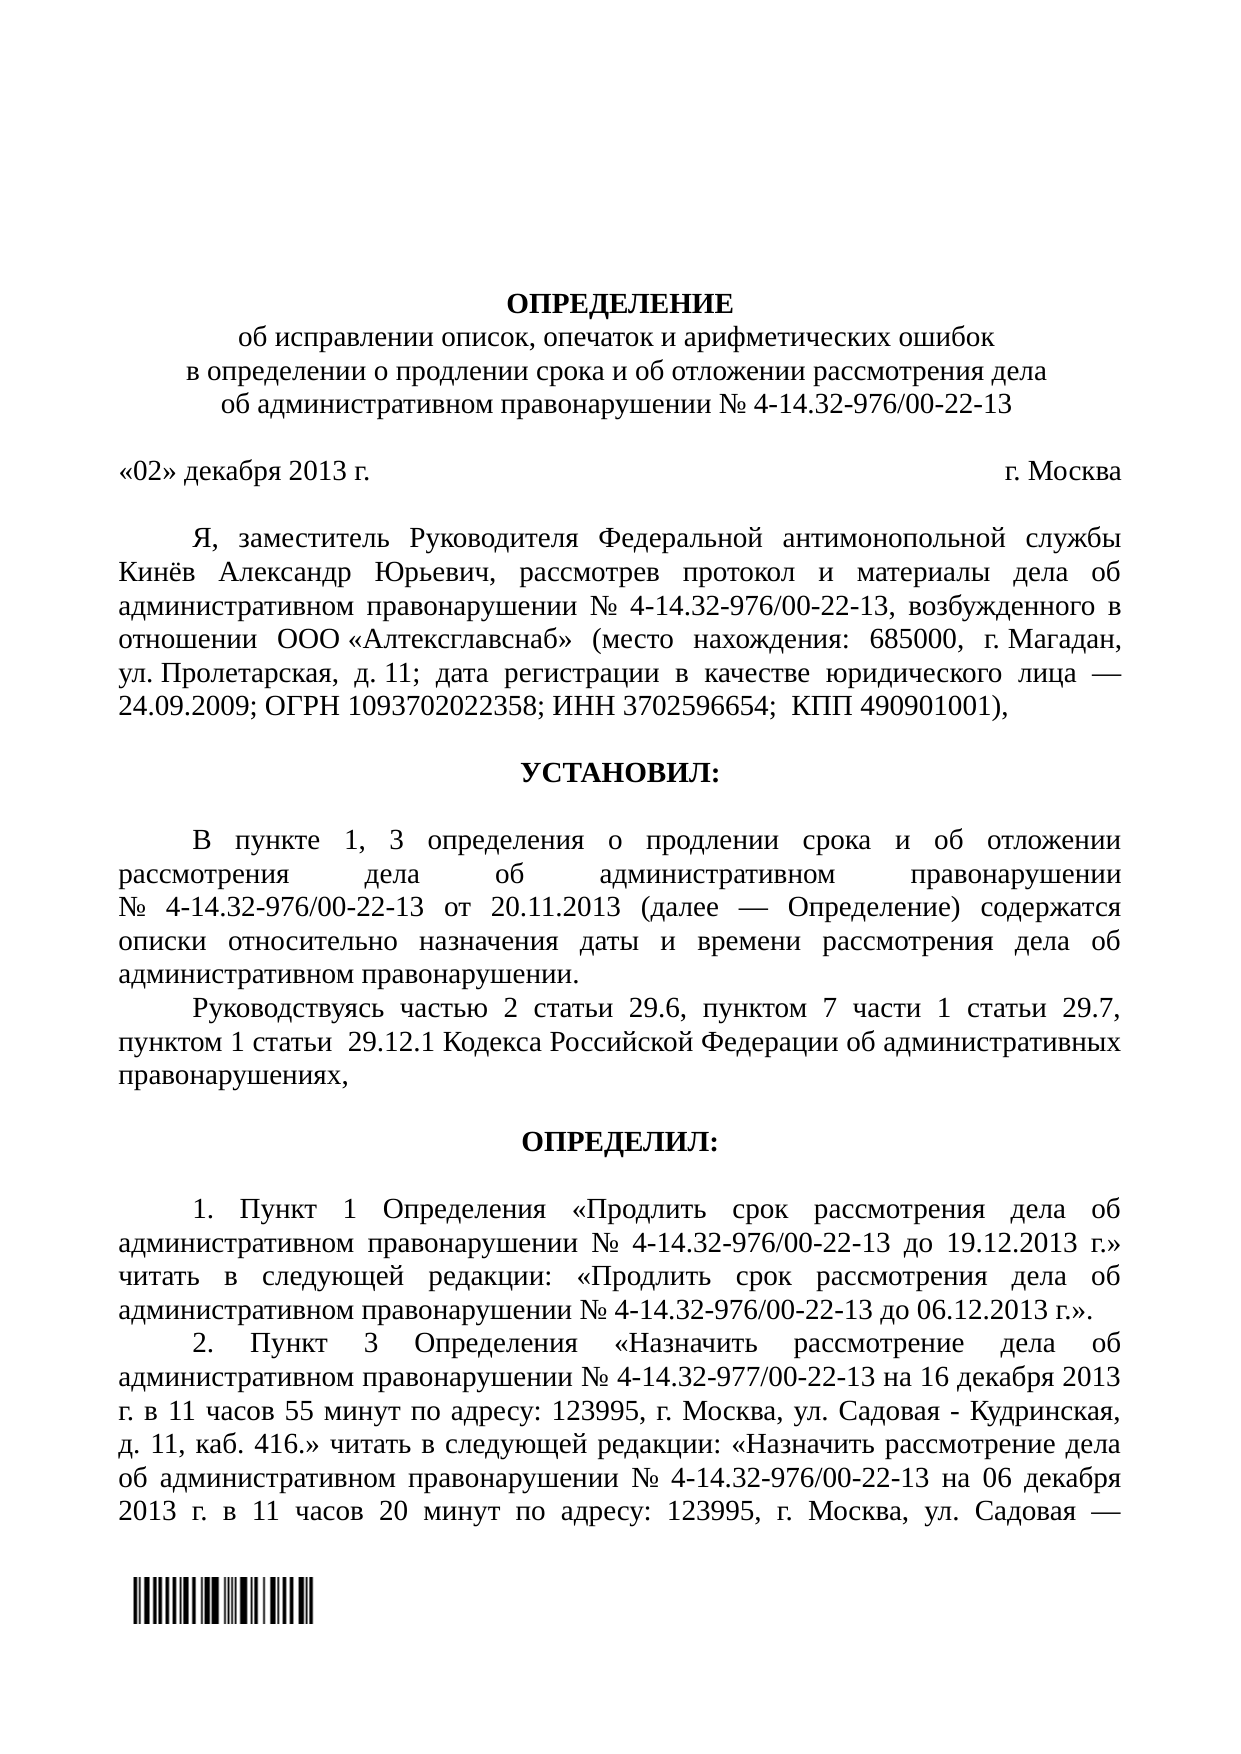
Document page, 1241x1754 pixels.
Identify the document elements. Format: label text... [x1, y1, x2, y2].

text 2. Пункт 3 Определения «Назначить рассмотрение дела об административном правонарушении № 4-14.32-977/00-22-13 на 16 декабря 2013 г. в 11 часов 55 минут по адресу: 123995, г. Москва, ул. Садовая - Кудринская, д. 11, каб. 416.» читать в следующей редакции: «Назначить рассмотрение дела об административном правонарушении № 4-14.32-976/00-22-13 на 06 декабря 2013 г. в 11 часов 20 минут по адресу: 123995, г. Москва, ул. Садовая — [118, 1326, 1122, 1527]
text Руководствуясь частью 2 статьи 29.6, пунктом 7 части 1 статьи 29.7, пунктом 1 статьи 29.12.1 Кодекса Российской Федерации об административных правонарушениях, [118, 990, 1122, 1091]
text Я, заместитель Руководителя Федеральной антимонопольной службы Кинёв Александр Юрьевич, рассмотрев протокол и материалы дела об административном правонарушении № 4-14.32-976/00-22-13, возбужденного в отношении ООО «Алтексглавснаб» (место нахождения: 685000, г. Магадан, ул. Пролетарская, д. 11; дата регистрации в качестве юридического лица — 24.09.2009; ОГРН 1093702022358; ИНН 3702596654; КПП 490901001), [118, 521, 1122, 722]
text В пункте 1, 3 определения о продлении срока и об отложении рассмотрения дела об административном правонарушении № 4-14.32-976/00-22-13 от 20.11.2013 (далее — Определение) содержатся описки относительно назначения даты и времени рассмотрения дела об административном правонарушении. [118, 822, 1122, 990]
text УСТАНОВИЛ: [118, 755, 1122, 789]
text ОПРЕДЕЛЕНИЕ [118, 286, 1122, 319]
text 1. Пункт 1 Определения «Продлить срок рассмотрения дела об административном правонарушении № 4-14.32-976/00-22-13 до 19.12.2013 г.» читать в следующей редакции: «Продлить срок рассмотрения дела об административном правонарушении № 4-14.32-976/00-22-13 до 06.12.2013 г.». [118, 1191, 1122, 1326]
text «02» декабря 2013 г. г. Москва [118, 453, 1122, 487]
picture [118, 1577, 331, 1624]
text об административном правонарушении № 4-14.32-976/00-22-13 [118, 386, 1122, 420]
text ОПРЕДЕЛИЛ: [118, 1124, 1122, 1158]
text об исправлении описок, опечаток и арифметических ошибок в определении о продлении срока и об отложении рассмотрения дела [118, 319, 1122, 386]
